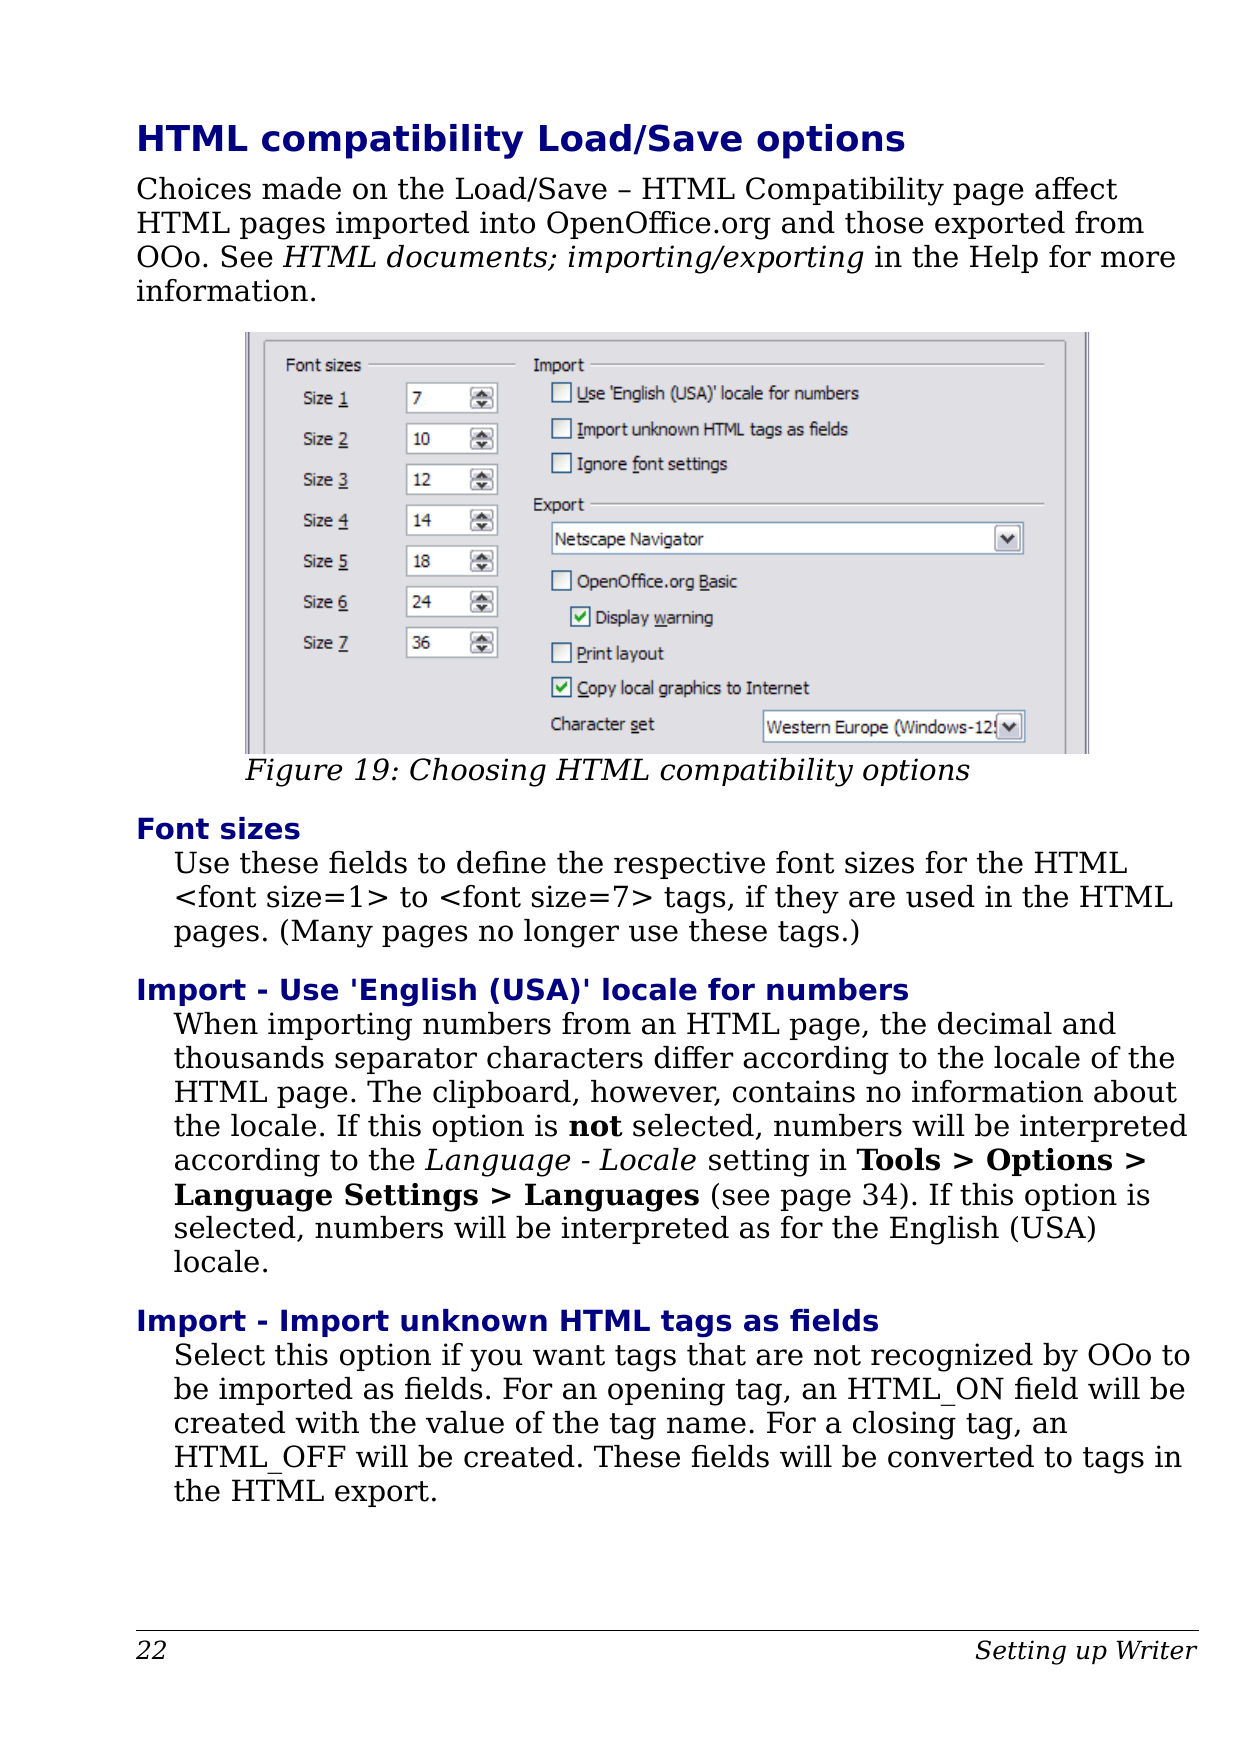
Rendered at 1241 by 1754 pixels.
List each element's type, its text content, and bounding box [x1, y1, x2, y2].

subtitle HTML compatibility Load/Save options [136, 118, 1199, 159]
text Choices made on the Load/Save – HTML Compatibility page affect HTML pages imported into OpenOffice.org and those exported from OOo. See HTML documents; importing/exporting in the Help for more information. [136, 172, 1199, 308]
text Figure 19: Choosing HTML compatibility options [245, 754, 1089, 787]
text Font sizes [136, 812, 1199, 846]
text When importing numbers from an HTML page, the decimal and thousands separator characters differ according to the locale of the HTML page. The clipboard, however, contains no information about the locale. If this option is not selected, numbers will be interpreted according to the Language - Locale setting in Tools > Options > Language Settings > Languages (see page 34). If this option is selected, numbers will be interpreted as for the English (USA) locale. [173, 1007, 1199, 1280]
text Select this option if you want tags that are not recognized by OOo to be imported as fields. For an opening tag, an HTML_ON field will be created with the value of the tag name. For a closing tag, an HTML_OFF will be created. These fields will be converted to tags in the HTML export. [173, 1339, 1199, 1508]
picture [245, 332, 1090, 754]
text Import - Use 'English (USA)' locale for numbers [136, 973, 1199, 1007]
text Import - Import unknown HTML tags as fields [136, 1305, 1199, 1339]
text Use these fields to define the respective font sizes for the HTML <font size=1> to <font size=7> tags, if they are used in the HTML pages. (Many pages no longer use these tags.) [173, 846, 1199, 948]
